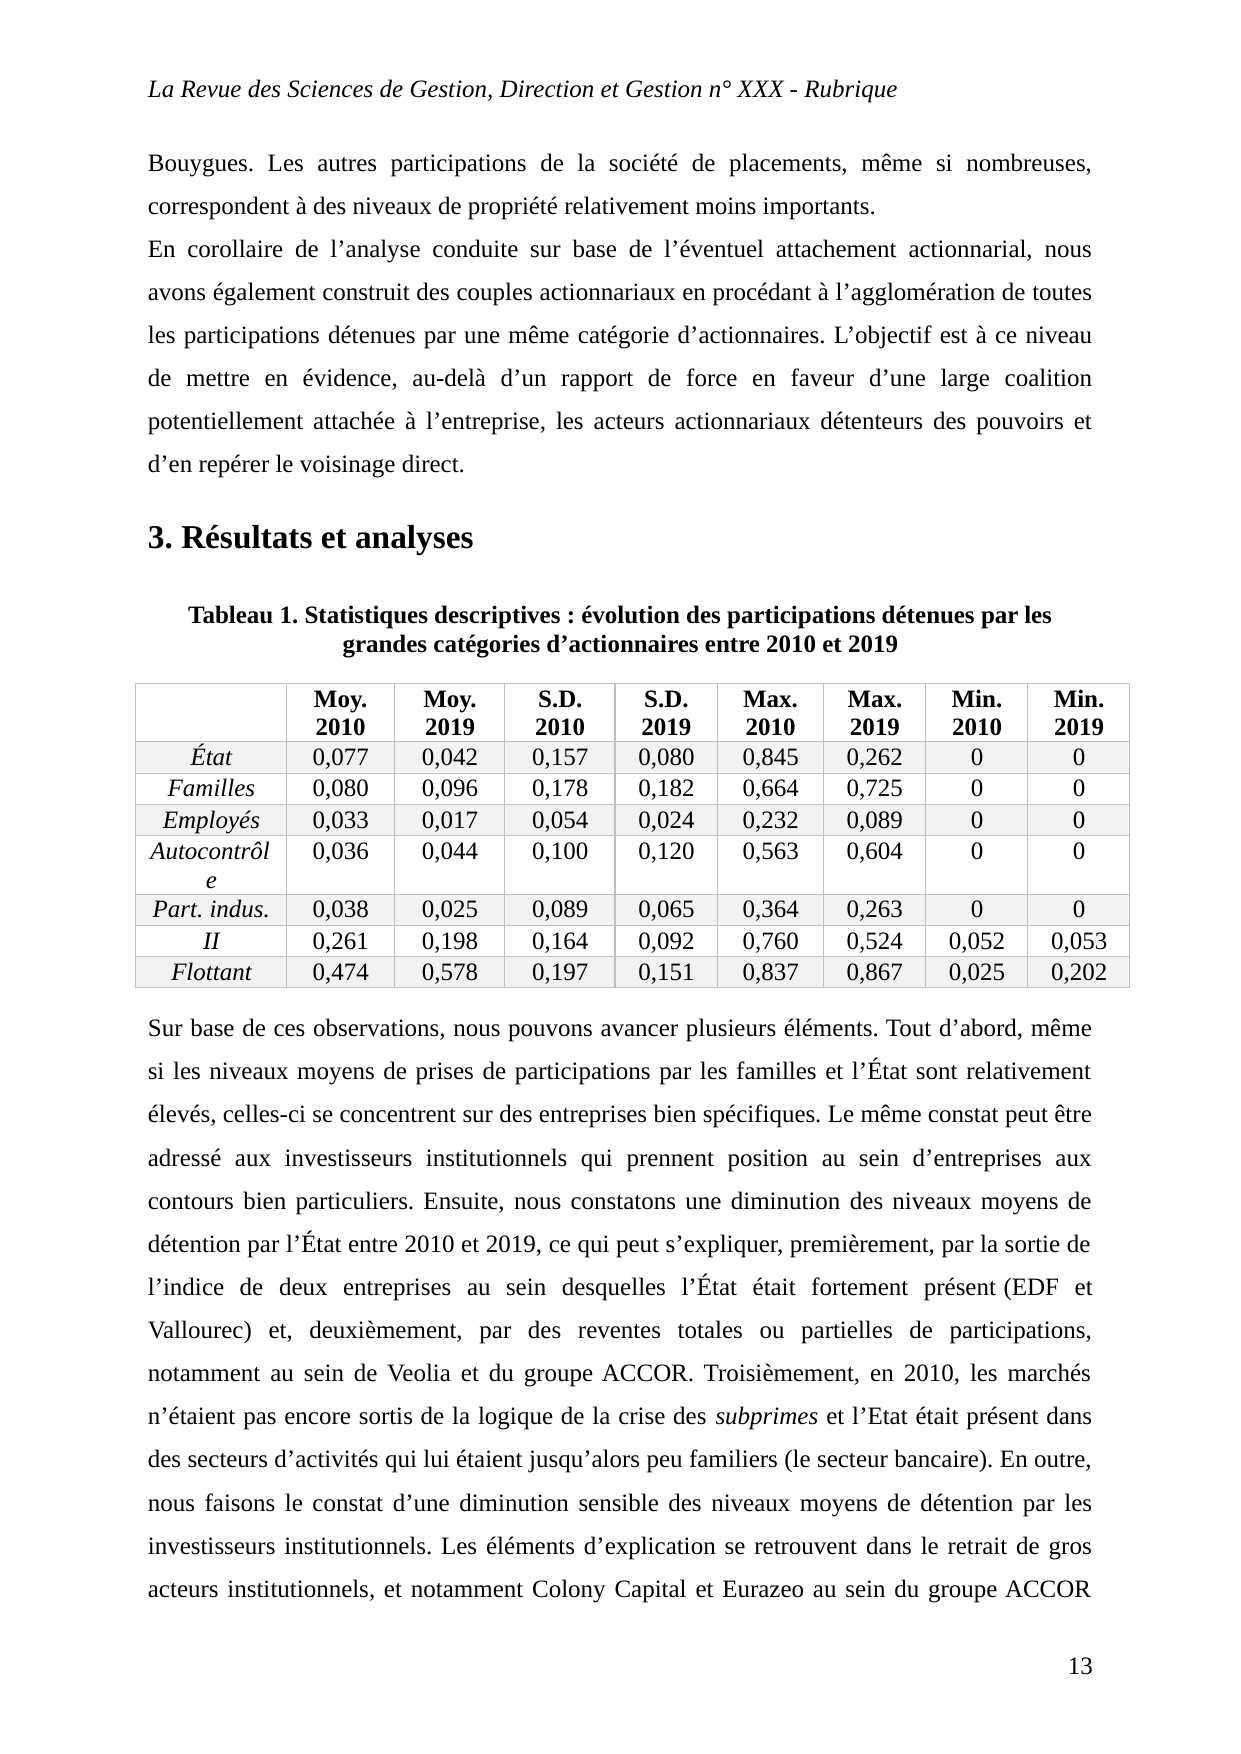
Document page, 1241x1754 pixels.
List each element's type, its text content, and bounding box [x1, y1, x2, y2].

table_cell 0,178 [505, 774, 614, 804]
table_cell 0,263 [824, 895, 925, 925]
table_cell 0,096 [395, 774, 504, 804]
table_cell 0,563 [718, 836, 823, 893]
table_cell 0,837 [718, 957, 823, 987]
table_cell 0,725 [824, 774, 925, 804]
table_cell 0,198 [395, 926, 504, 956]
list Bouygues. Les autres participations de la société de placements, même si nombreuses, correspondent à des niveaux de propriété relativement moins importants. [148, 148, 1093, 219]
table_cell 0,232 [718, 805, 823, 835]
table_cell 0,033 [287, 805, 394, 835]
table_cell 0,578 [395, 957, 504, 987]
table_header S.D. 2010 [505, 684, 614, 741]
table_cell 0,065 [616, 895, 717, 925]
table_cell 0 [1028, 774, 1129, 804]
subtitle Tableau 1. Statistiques descriptives : évolution des participations détenues par les grandes catégories d’actionnaires entre 2010 et 2019 [148, 600, 1093, 658]
subtitle 3. Résultats et analyses [148, 518, 1093, 556]
table_cell 0 [926, 805, 1027, 835]
table_header Moy. 2019 [395, 684, 504, 741]
table_cell 0,197 [505, 957, 614, 987]
table_cell 0,760 [718, 926, 823, 956]
table_cell 0,042 [395, 742, 504, 772]
list En corollaire de l’analyse conduite sur base de l’éventuel attachement actionnarial, nous avons également construit des couples actionnariaux en procédant à l’agglomération de toutes les participations détenues par une même catégorie d’actionnaires. L’objectif est à ce niveau de mettre en évidence, au-delà d’un rapport de force en faveur d’une large coalition potentiellement attachée à l’entreprise, les acteurs actionnariaux détenteurs des pouvoirs et d’en repérer le voisinage direct. [148, 234, 1093, 478]
table_header Max. 2010 [718, 684, 823, 741]
table_cell Familles [136, 774, 286, 804]
table_cell Flottant [136, 957, 286, 987]
table_cell 0 [1028, 742, 1129, 772]
table_cell 0,364 [718, 895, 823, 925]
table_cell 0,052 [926, 926, 1027, 956]
table_cell 0,867 [824, 957, 925, 987]
table_cell II [136, 926, 286, 956]
table_cell 0,120 [616, 836, 717, 893]
table_cell 0,157 [505, 742, 614, 772]
table_cell 0,261 [287, 926, 394, 956]
table_cell 0,024 [616, 805, 717, 835]
table_cell 0,036 [287, 836, 394, 893]
table_header Max. 2019 [824, 684, 925, 741]
table_cell 0,604 [824, 836, 925, 893]
table_cell 0 [926, 742, 1027, 772]
table_cell 0,017 [395, 805, 504, 835]
table_cell État [136, 742, 286, 772]
table_header Min. 2010 [926, 684, 1027, 741]
table_cell 0,182 [616, 774, 717, 804]
table_header Min. 2019 [1028, 684, 1129, 741]
table_cell 0,092 [616, 926, 717, 956]
table_cell 0 [1028, 895, 1129, 925]
table_cell 0,164 [505, 926, 614, 956]
table_cell 0 [926, 774, 1027, 804]
table_cell 0,262 [824, 742, 925, 772]
table_cell 0,474 [287, 957, 394, 987]
table_cell Part. indus. [136, 895, 286, 925]
table_cell 0 [1028, 805, 1129, 835]
table_cell 0,077 [287, 742, 394, 772]
table_cell 0 [926, 836, 1027, 893]
table_cell 0 [1028, 836, 1129, 893]
table_cell 0,100 [505, 836, 614, 893]
table_header Moy. 2010 [287, 684, 394, 741]
table_cell 0,054 [505, 805, 614, 835]
table_cell 0,089 [824, 805, 925, 835]
table_cell 0,038 [287, 895, 394, 925]
table_cell 0 [926, 895, 1027, 925]
table_cell 0,025 [926, 957, 1027, 987]
table_cell Employés [136, 805, 286, 835]
table_cell 0,044 [395, 836, 504, 893]
table_cell 0,524 [824, 926, 925, 956]
table_cell 0,089 [505, 895, 614, 925]
table_cell 0,025 [395, 895, 504, 925]
table_header [136, 684, 286, 741]
table_cell 0,080 [616, 742, 717, 772]
list Sur base de ces observations, nous pouvons avancer plusieurs éléments. Tout d’abord, même si les niveaux moyens de prises de participations par les familles et l’État sont relativement élevés, celles-ci se concentrent sur des entreprises bien spécifiques. Le même constat peut être adressé aux investisseurs institutionnels qui prennent position au sein d’entreprises aux contours bien particuliers. Ensuite, nous constatons une diminution des niveaux moyens de détention par l’État entre 2010 et 2019, ce qui peut s’expliquer, premièrement, par la sortie de l’indice de deux entreprises au sein desquelles l’État était fortement présent (EDF et Vallourec) et, deuxièmement, par des reventes totales ou partielles de participations, notamment au sein de Veolia et du groupe ACCOR. Troisièmement, en 2010, les marchés n’étaient pas encore sortis de la logique de la crise des subprimes et l’Etat était présent dans des secteurs d’activités qui lui étaient jusqu’alors peu familiers (le secteur bancaire). En outre, nous faisons le constat d’une diminution sensible des niveaux moyens de détention par les investisseurs institutionnels. Les éléments d’explication se retrouvent dans le retrait de gros acteurs institutionnels, et notamment Colony Capital et Eurazeo au sein du groupe ACCOR [148, 1013, 1093, 1603]
table_cell 0,202 [1028, 957, 1129, 987]
table_cell 0,080 [287, 774, 394, 804]
table_cell Autocontrôle [136, 836, 286, 893]
table_cell 0,151 [616, 957, 717, 987]
table_cell 0,664 [718, 774, 823, 804]
table_cell 0,053 [1028, 926, 1129, 956]
table_cell 0,845 [718, 742, 823, 772]
table_header S.D. 2019 [616, 684, 717, 741]
